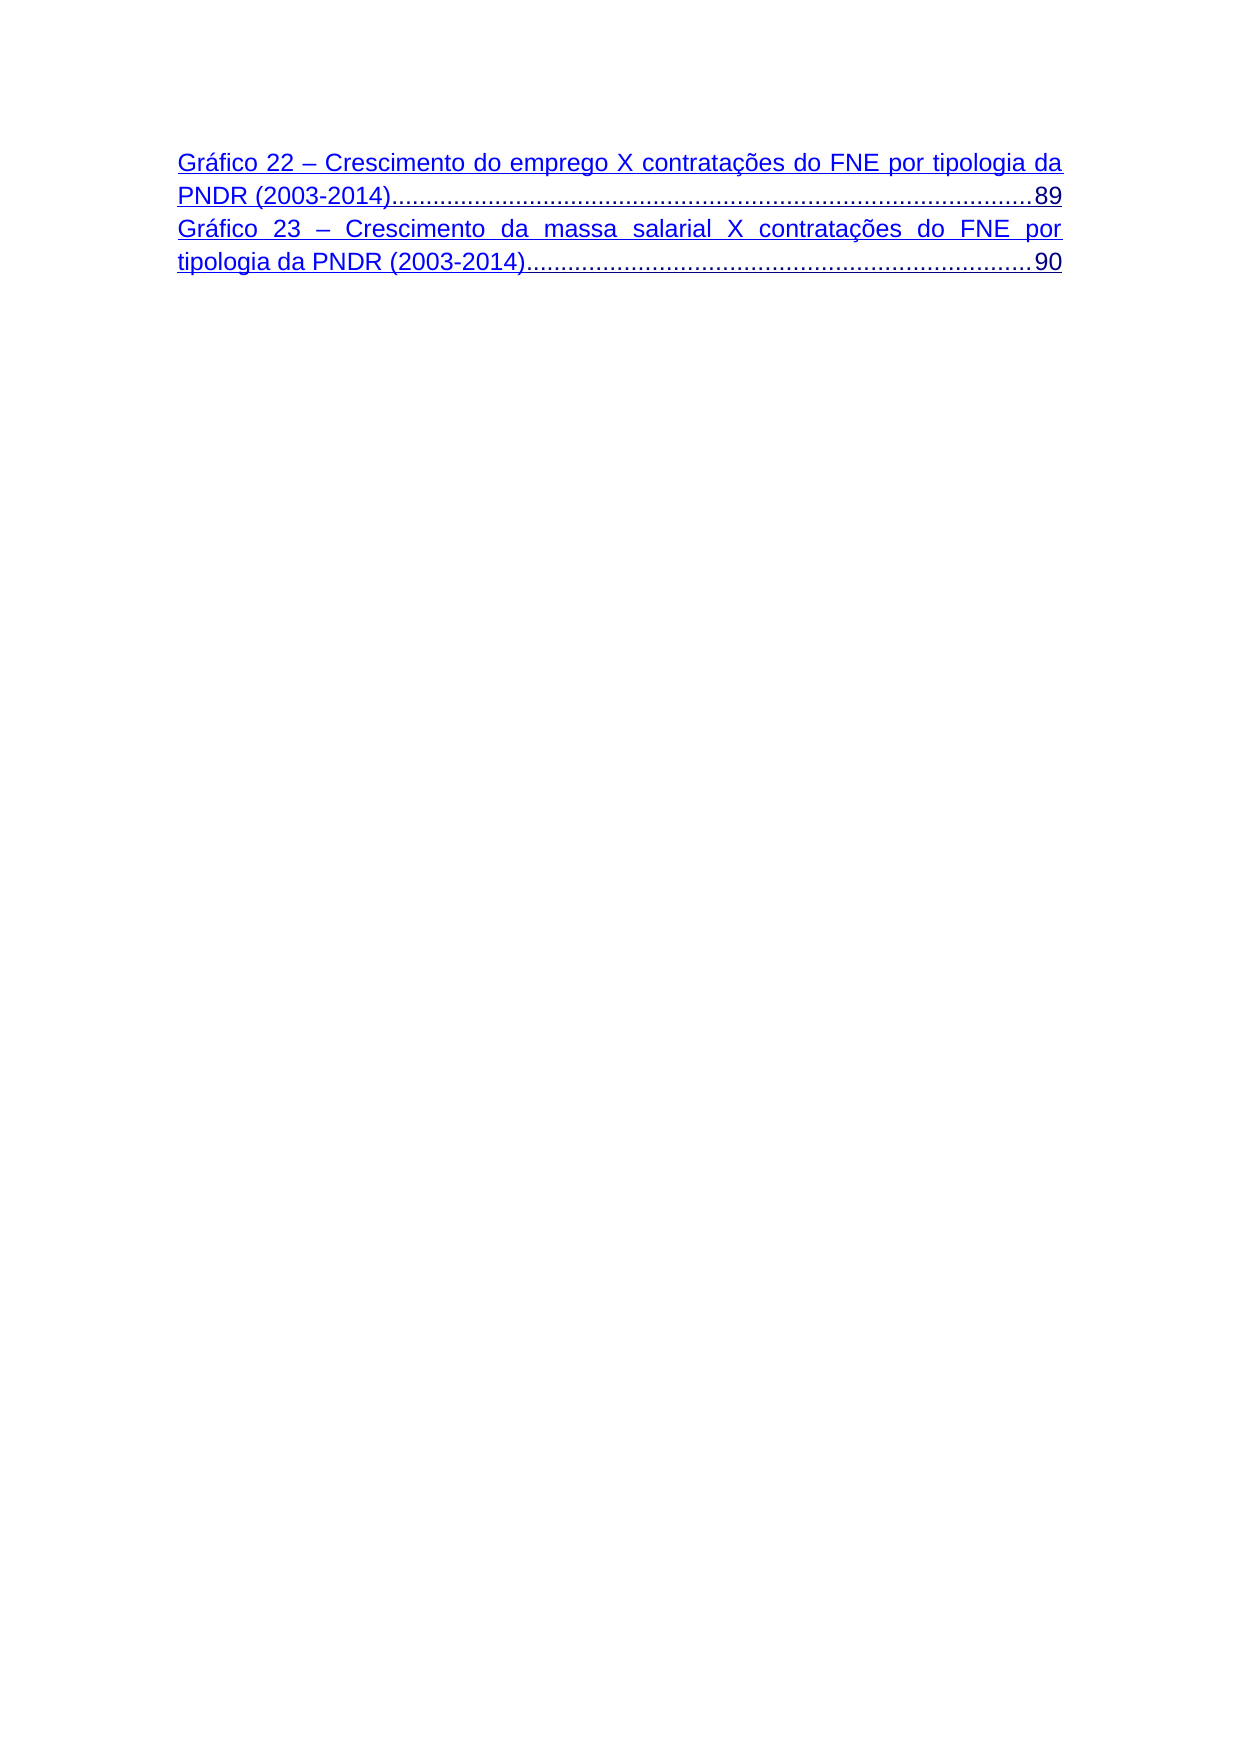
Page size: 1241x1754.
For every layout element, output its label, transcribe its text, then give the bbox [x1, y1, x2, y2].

text Gráfico 23 – Crescimento da massa salarial X contratações do FNE por tipologia da PNDR (2003-2014) 90 [177, 214, 1063, 239]
text Gráfico 22 – Crescimento do emprego X contratações do FNE por tipologia da PNDR (2003-2014) 89 [177, 148, 1063, 173]
text Gráfico 22 – Crescimento do emprego X contratações do FNE por tipologia da PNDR (2003-2014) 89 [177, 174, 1063, 209]
text Gráfico 23 – Crescimento da massa salarial X contratações do FNE por tipologia da PNDR (2003-2014) 90 [177, 240, 1063, 275]
